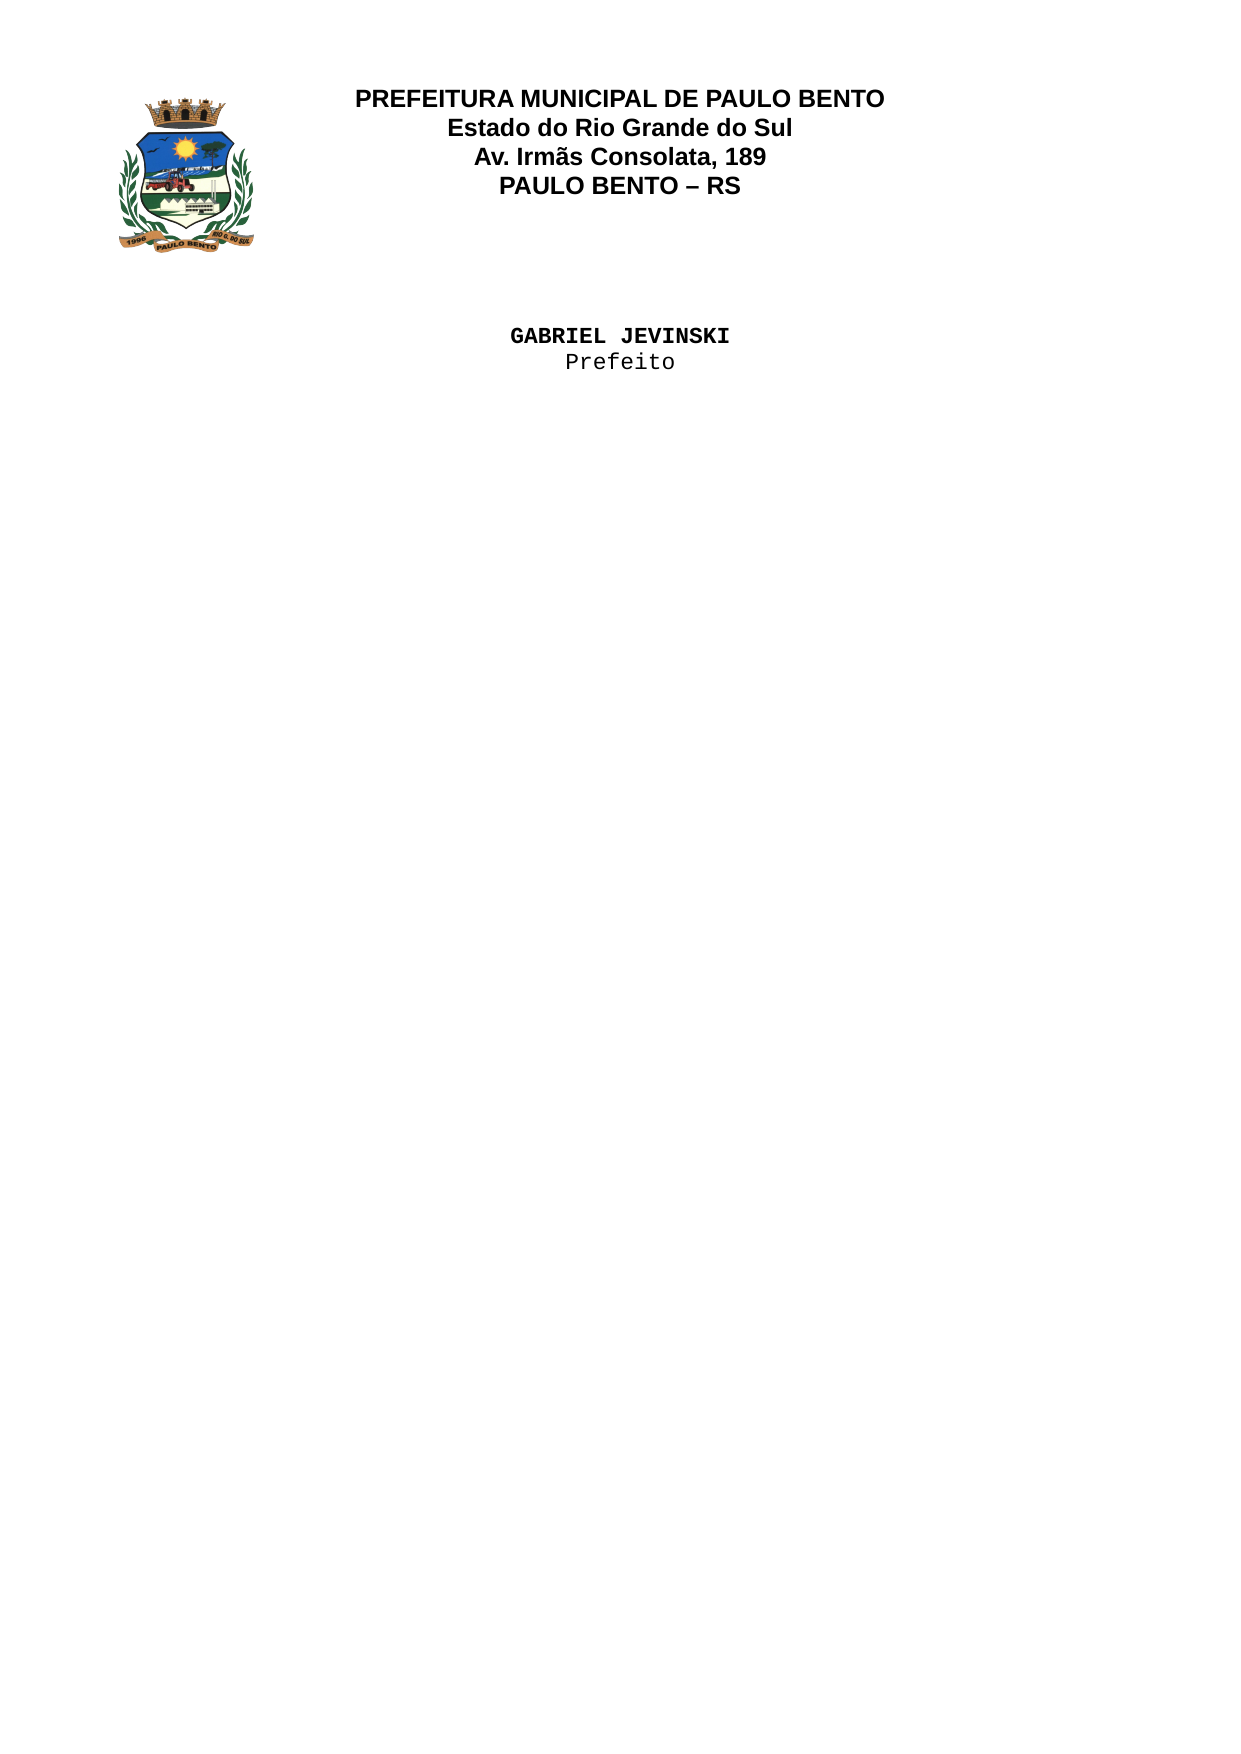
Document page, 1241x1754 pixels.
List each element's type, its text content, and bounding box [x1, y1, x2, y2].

picture [118, 97, 254, 253]
text GABRIEL JEVINSKI [118, 325, 1122, 351]
text Prefeito [118, 351, 1122, 377]
